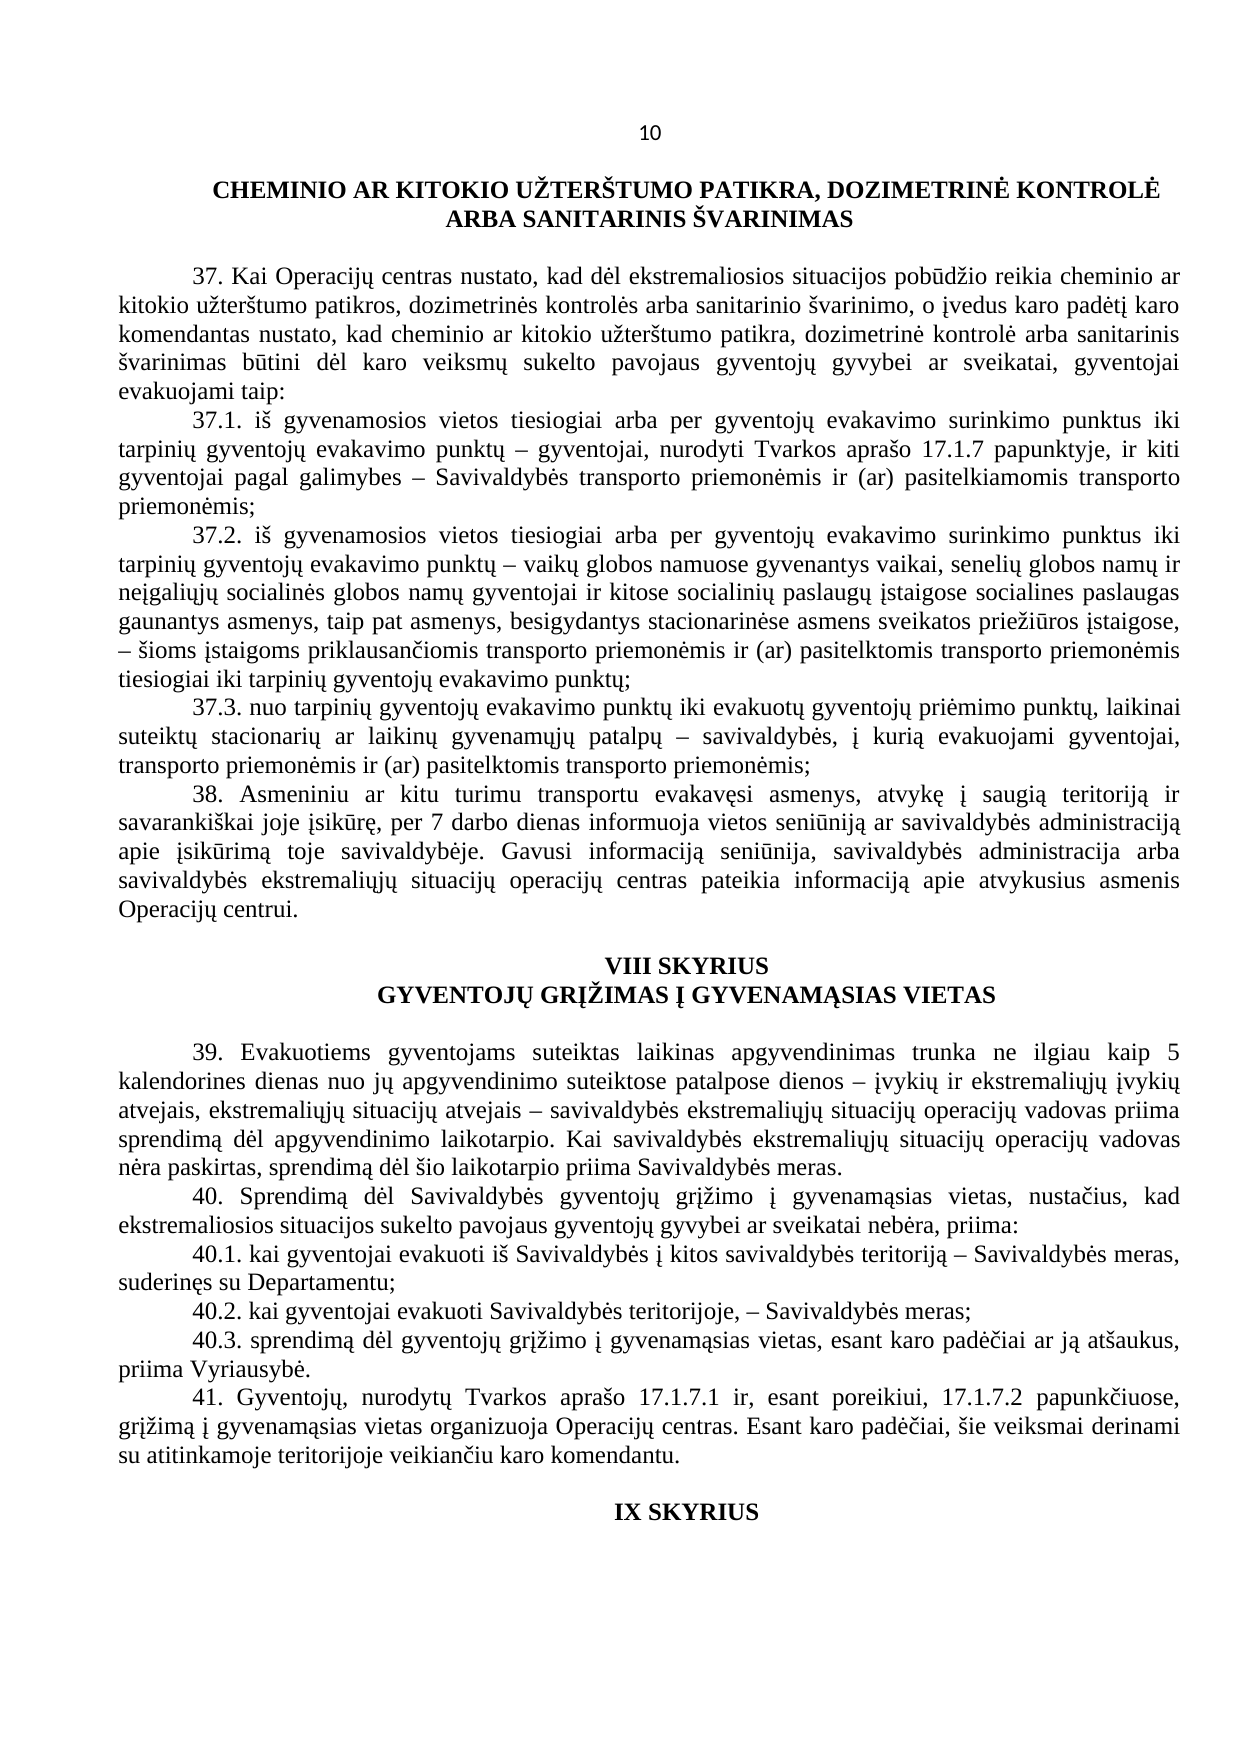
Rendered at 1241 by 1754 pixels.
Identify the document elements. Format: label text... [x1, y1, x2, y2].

text CHEMINIO AR KITOKIO UŽTERŠTUMO PATIKRA, DOZIMETRINĖ KONTROLĖ ARBA SANITARINIS ŠVARINIMAS [118, 175, 1181, 232]
text 40. Sprendimą dėl Savivaldybės gyventojų grįžimo į gyvenamąsias vietas, nustačius, kad ekstremaliosios situacijos sukelto pavojaus gyventojų gyvybei ar sveikatai nebėra, priima: [118, 1181, 1181, 1239]
text GYVENTOJŲ GRĮŽIMAS Į GYVENAMĄSIAS VIETAS [118, 980, 1181, 1009]
text VIII SKYRIUS [118, 951, 1181, 980]
text 40.2. kai gyventojai evakuoti Savivaldybės teritorijoje, – Savivaldybės meras; [118, 1296, 1181, 1325]
text 40.3. sprendimą dėl gyventojų grįžimo į gyvenamąsias vietas, esant karo padėčiai ar ją atšaukus, priima Vyriausybė. [118, 1325, 1181, 1382]
text 41. Gyventojų, nurodytų Tvarkos aprašo 17.1.7.1 ir, esant poreikiui, 17.1.7.2 papunkčiuose, grįžimą į gyvenamąsias vietas organizuoja Operacijų centras. Esant karo padėčiai, šie veiksmai derinami su atitinkamoje teritorijoje veikiančiu karo komendantu. [118, 1382, 1181, 1469]
text 40.1. kai gyventojai evakuoti iš Savivaldybės į kitos savivaldybės teritoriją – Savivaldybės meras, suderinęs su Departamentu; [118, 1239, 1181, 1296]
text 37.1. iš gyvenamosios vietos tiesiogiai arba per gyventojų evakavimo surinkimo punktus iki tarpinių gyventojų evakavimo punktų – gyventojai, nurodyti Tvarkos aprašo 17.1.7 papunktyje, ir kiti gyventojai pagal galimybes – Savivaldybės transporto priemonėmis ir (ar) pasitelkiamomis transporto priemonėmis; [118, 405, 1181, 520]
text 38. Asmeniniu ar kitu turimu transportu evakavęsi asmenys, atvykę į saugią teritoriją ir savarankiškai joje įsikūrę, per 7 darbo dienas informuoja vietos seniūniją ar savivaldybės administraciją apie įsikūrimą toje savivaldybėje. Gavusi informaciją seniūnija, savivaldybės administracija arba savivaldybės ekstremaliųjų situacijų operacijų centras pateikia informaciją apie atvykusius asmenis Operacijų centrui. [118, 779, 1181, 922]
text 39. Evakuotiems gyventojams suteiktas laikinas apgyvendinimas trunka ne ilgiau kaip 5 kalendorines dienas nuo jų apgyvendinimo suteiktose patalpose dienos – įvykių ir ekstremaliųjų įvykių atvejais, ekstremaliųjų situacijų atvejais – savivaldybės ekstremaliųjų situacijų operacijų vadovas priima sprendimą dėl apgyvendinimo laikotarpio. Kai savivaldybės ekstremaliųjų situacijų operacijų vadovas nėra paskirtas, sprendimą dėl šio laikotarpio priima Savivaldybės meras. [118, 1037, 1181, 1181]
text 37.3. nuo tarpinių gyventojų evakavimo punktų iki evakuotų gyventojų priėmimo punktų, laikinai suteiktų stacionarių ar laikinų gyvenamųjų patalpų – savivaldybės, į kurią evakuojami gyventojai, transporto priemonėmis ir (ar) pasitelktomis transporto priemonėmis; [118, 692, 1181, 779]
text 37. Kai Operacijų centras nustato, kad dėl ekstremaliosios situacijos pobūdžio reikia cheminio ar kitokio užterštumo patikros, dozimetrinės kontrolės arba sanitarinio švarinimo, o įvedus karo padėtį karo komendantas nustato, kad cheminio ar kitokio užterštumo patikra, dozimetrinė kontrolė arba sanitarinis švarinimas būtini dėl karo veiksmų sukelto pavojaus gyventojų gyvybei ar sveikatai, gyventojai evakuojami taip: [118, 261, 1181, 405]
text 37.2. iš gyvenamosios vietos tiesiogiai arba per gyventojų evakavimo surinkimo punktus iki tarpinių gyventojų evakavimo punktų – vaikų globos namuose gyvenantys vaikai, senelių globos namų ir neįgaliųjų socialinės globos namų gyventojai ir kitose socialinių paslaugų įstaigose socialines paslaugas gaunantys asmenys, taip pat asmenys, besigydantys stacionarinėse asmens sveikatos priežiūros įstaigose, – šioms įstaigoms priklausančiomis transporto priemonėmis ir (ar) pasitelktomis transporto priemonėmis tiesiogiai iki tarpinių gyventojų evakavimo punktų; [118, 520, 1181, 692]
text IX SKYRIUS [118, 1497, 1181, 1526]
